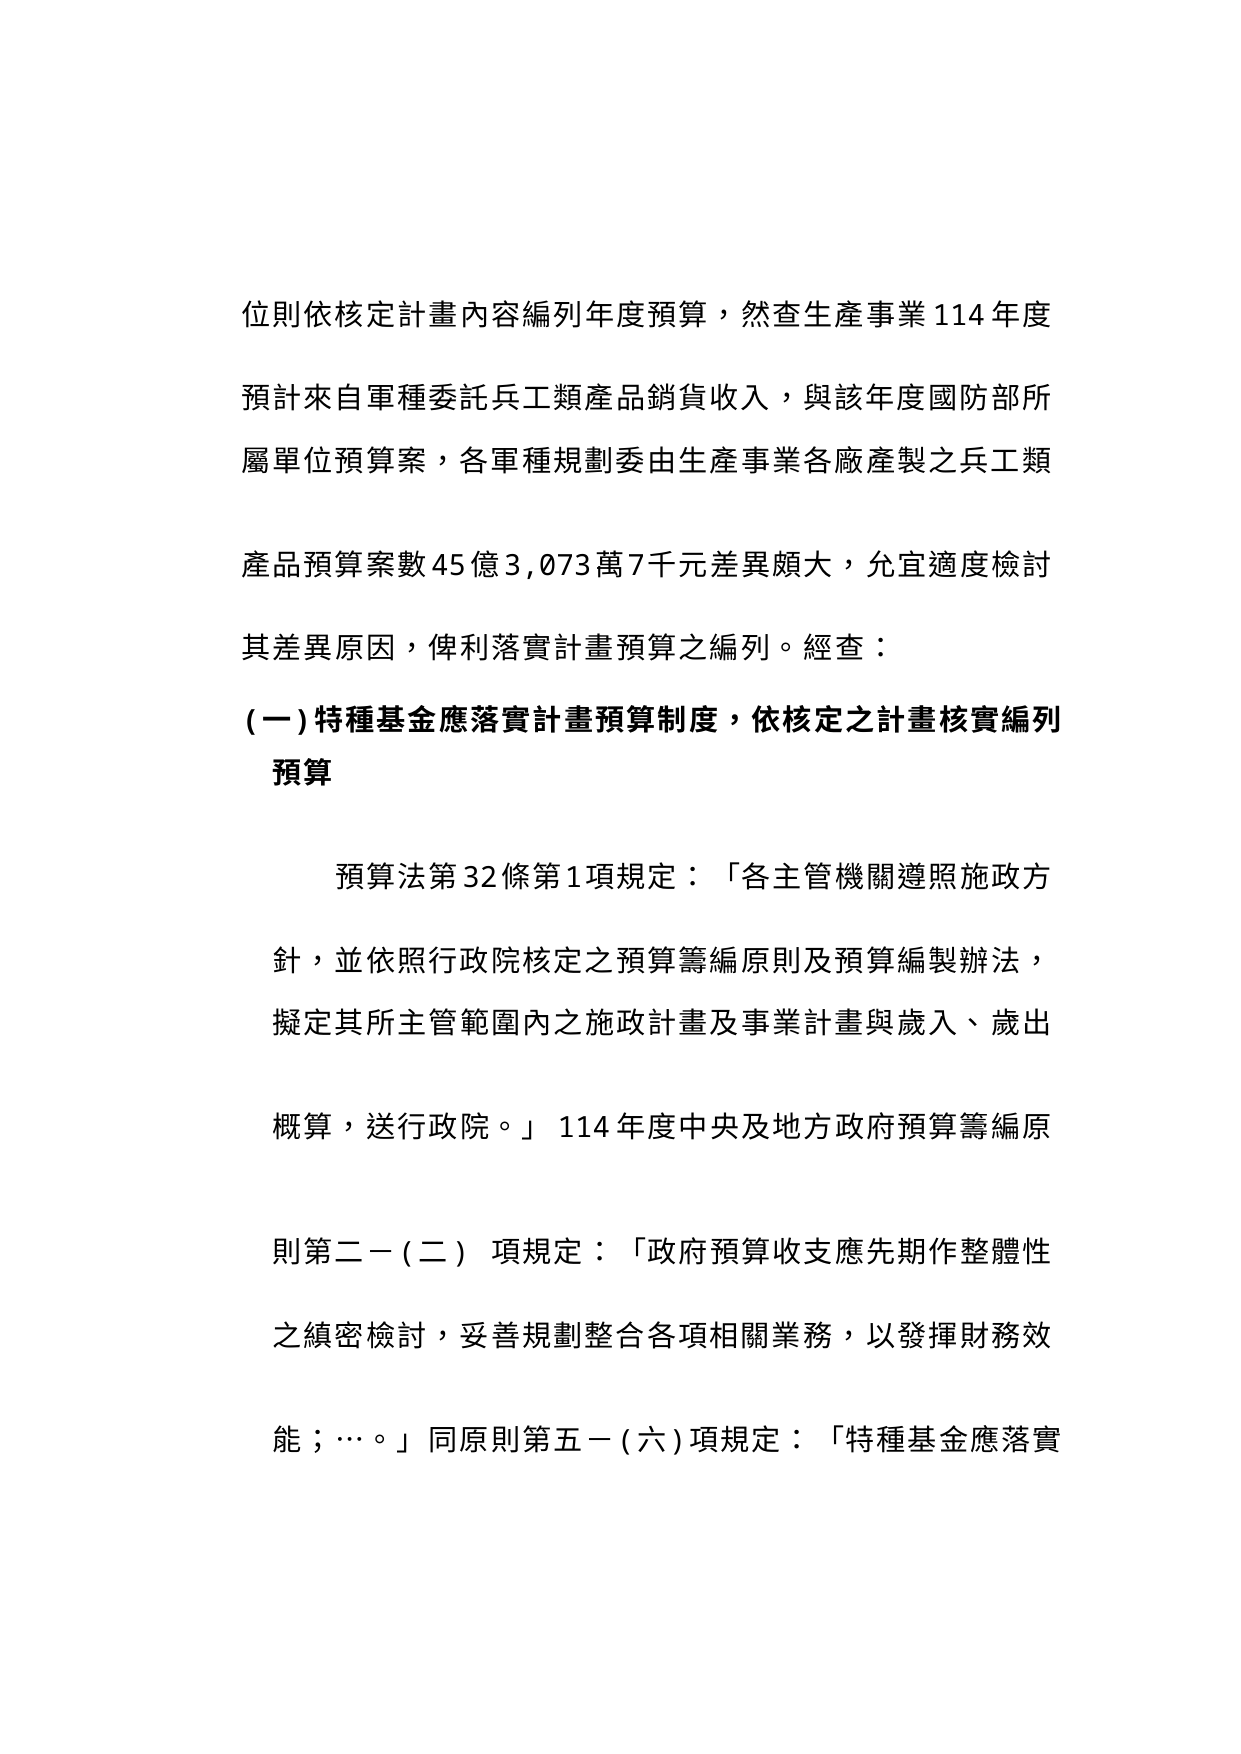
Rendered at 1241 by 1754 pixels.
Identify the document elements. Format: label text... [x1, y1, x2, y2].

text (一)特種基金應落實計畫預算制度，依核定之計畫核實編列預算 [236, 667, 1063, 792]
text 位則依核定計畫內容編列年度預算，然查生產事業114年度預計來自軍種委託兵工類產品銷貨收入，與該年度國防部所屬單位預算案，各軍種規劃委由生產事業各廠產製之兵工類產品預算案數45億3,073萬7千元差異頗大，允宜適度檢討其差異原因，俾利落實計畫預算之編列。經查： [236, 229, 1063, 667]
text 預算法第32條第1項規定：「各主管機關遵照施政方針，並依照行政院核定之預算籌編原則及預算編製辦法，擬定其所主管範圍內之施政計畫及事業計畫與歲入、歲出概算，送行政院。」114年度中央及地方政府預算籌編原則第二－(二) 項規定：「政府預算收支應先期作整體性之縝密檢討，妥善規劃整合各項相關業務，以發揮財務效能；…。」同原則第五－(六)項規定：「特種基金應落實 [266, 792, 1063, 1479]
